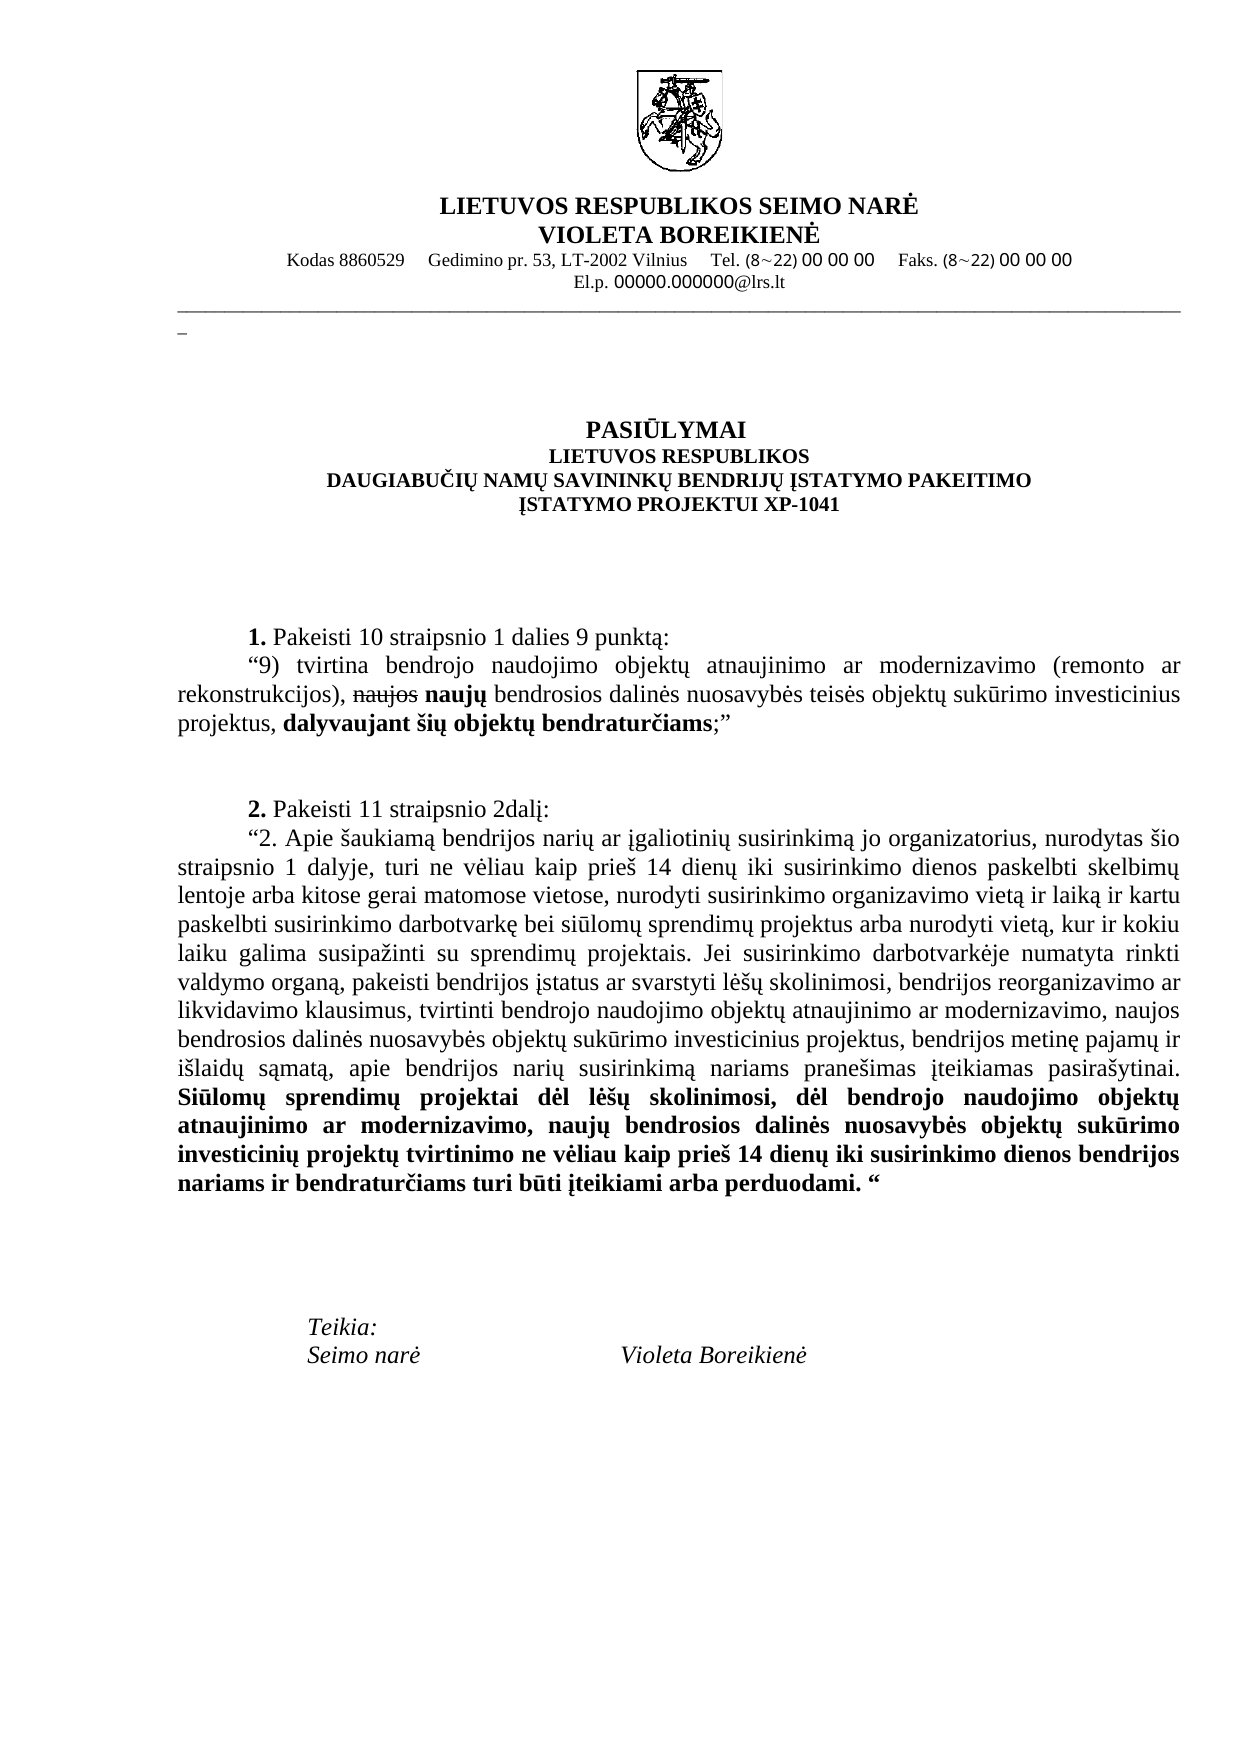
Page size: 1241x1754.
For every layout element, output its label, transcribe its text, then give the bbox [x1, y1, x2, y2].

text Kodas 8860529 Gedimino pr. 53, LT-2002 Vilnius Tel. (822) 00 00 00 Faks. (822) 00 00 00 [177, 248, 1181, 271]
text _ [177, 312, 1181, 336]
text DAUGIABUČIŲ NAMŲ SAVININKŲ BENDRIJŲ ĮSTATYMO PAKEITIMO [177, 468, 1181, 492]
text 1. Pakeisti 10 straipsnio 1 dalies 9 punktą: [177, 622, 1181, 650]
text PASIŪLYMAI [437, 415, 1181, 444]
text Seimo narė Violeta Boreikienė [177, 1340, 1181, 1369]
text LIETUVOS RESPUBLIKOS SEIMO NARĖ [177, 191, 1181, 220]
subtitle VIOLETA BOREIKIENĖ [177, 220, 1181, 248]
text El.p. 00000.000000@lrs.lt [177, 271, 1181, 293]
text 2. Pakeisti 11 straipsnio 2dalį: [177, 794, 1181, 823]
text ĮSTATYMO PROJEKTUI XP-1041 [177, 492, 1181, 516]
text Teikia: [177, 1312, 1181, 1340]
text LIETUVOS RESPUBLIKOS [177, 444, 1181, 468]
text ___________________________________________________________________________________________________________ [177, 293, 1181, 311]
text “9) tvirtina bendrojo naudojimo objektų atnaujinimo ar modernizavimo (remonto ar rekonstrukcijos), naujos naujų bendrosios dalinės nuosavybės teisės objektų sukūrimo investicinius projektus, dalyvaujant šių objektų bendraturčiams;” [177, 650, 1181, 737]
text “2. Apie šaukiamą bendrijos narių ar įgaliotinių susirinkimą jo organizatorius, nurodytas šio straipsnio 1 dalyje, turi ne vėliau kaip prieš 14 dienų iki susirinkimo dienos paskelbti skelbimų lentoje arba kitose gerai matomose vietose, nurodyti susirinkimo organizavimo vietą ir laiką ir kartu paskelbti susirinkimo darbotvarkę bei siūlomų sprendimų projektus arba nurodyti vietą, kur ir kokiu laiku galima susipažinti su sprendimų projektais. Jei susirinkimo darbotvarkėje numatyta rinkti valdymo organą, pakeisti bendrijos įstatus ar svarstyti lėšų skolinimosi, bendrijos reorganizavimo ar likvidavimo klausimus, tvirtinti bendrojo naudojimo objektų atnaujinimo ar modernizavimo, naujos bendrosios dalinės nuosavybės objektų sukūrimo investicinius projektus, bendrijos metinę pajamų ir išlaidų sąmatą, apie bendrijos narių susirinkimą nariams pranešimas įteikiamas pasirašytinai. Siūlomų sprendimų projektai dėl lėšų skolinimosi, dėl bendrojo naudojimo objektų atnaujinimo ar modernizavimo, naujų bendrosios dalinės nuosavybės objektų sukūrimo investicinių projektų tvirtinimo ne vėliau kaip prieš 14 dienų iki susirinkimo dienos bendrijos nariams ir bendraturčiams turi būti įteikiami arba perduodami. “ [177, 823, 1181, 1197]
